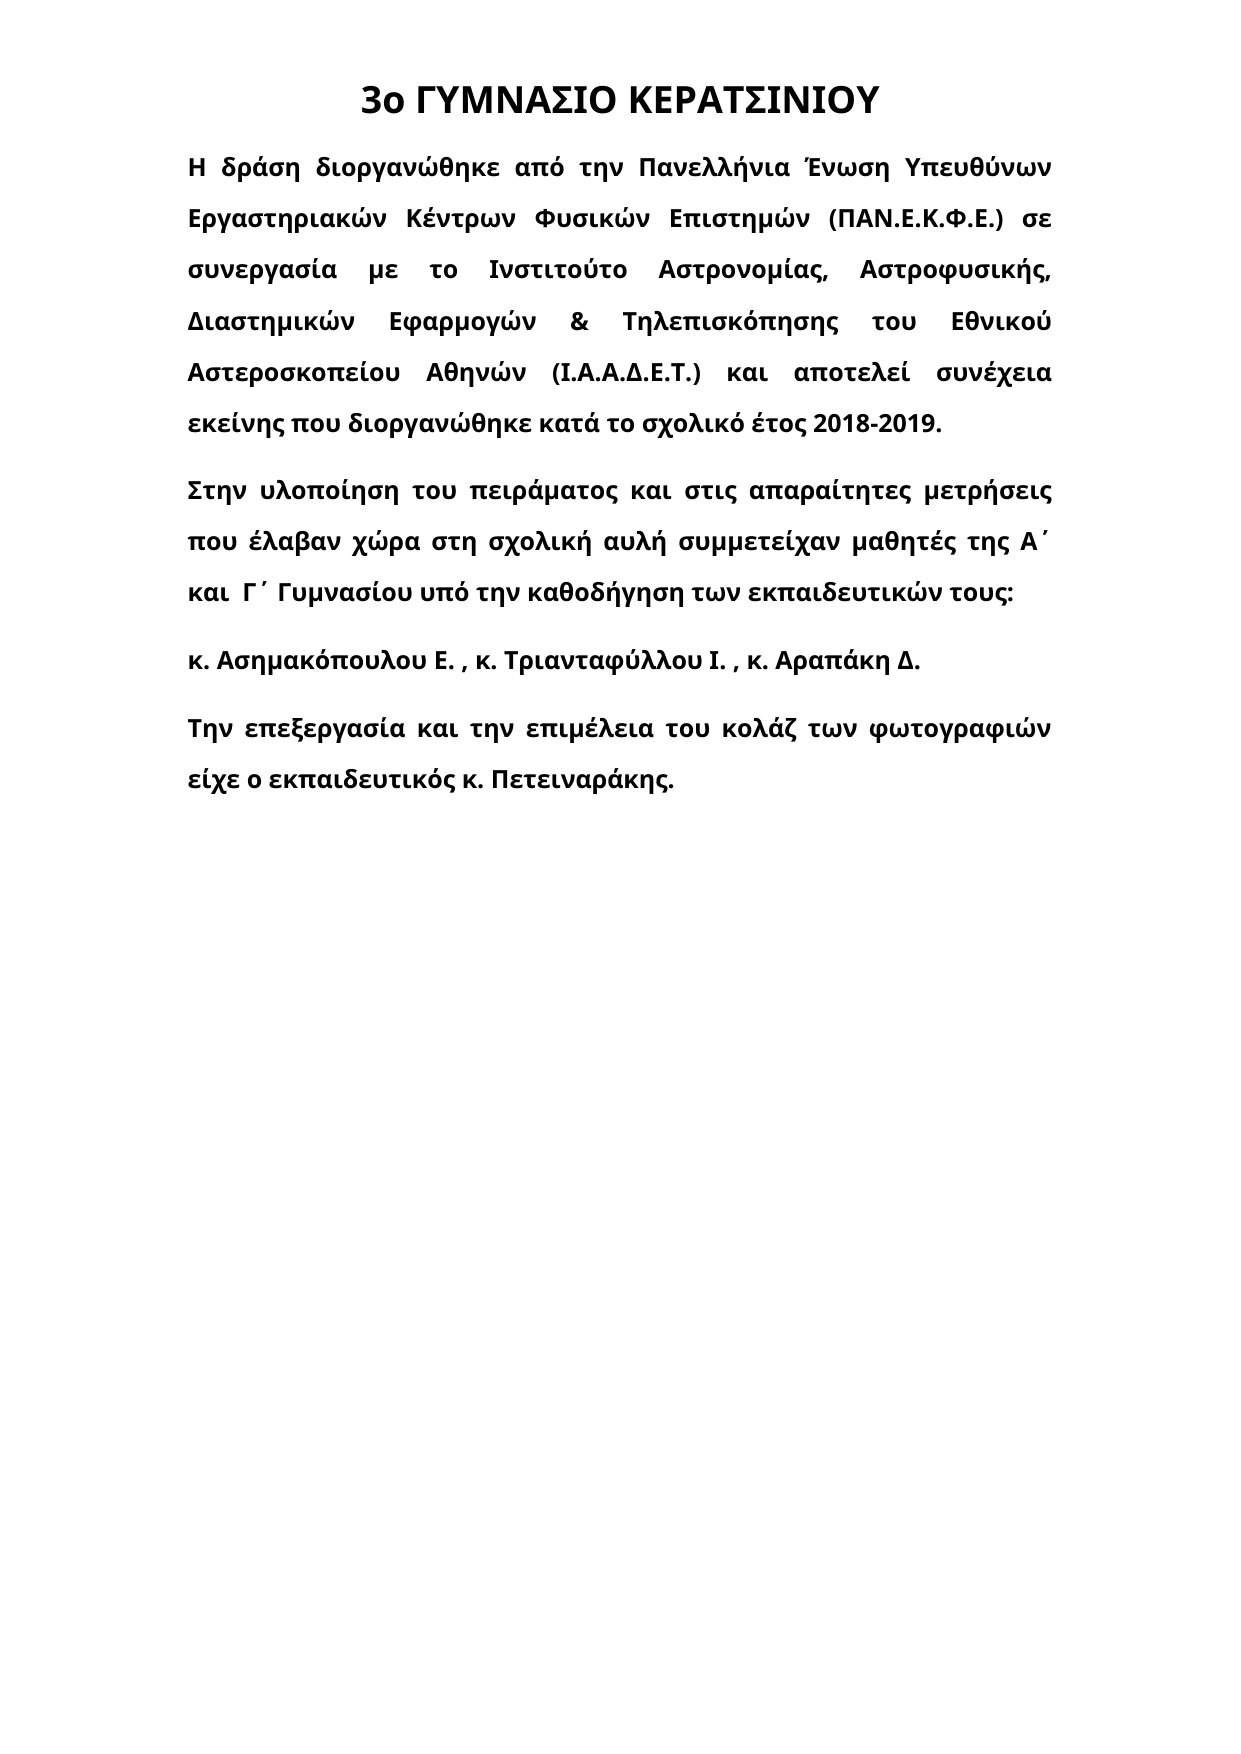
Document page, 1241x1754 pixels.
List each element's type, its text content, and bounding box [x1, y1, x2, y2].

text Η δράση διοργανώθηκε από την Πανελλήνια Ένωση Υπευθύνων Εργαστηριακών Κέντρων Φυσικών Επιστημών (ΠΑΝ.Ε.Κ.Φ.Ε.) σε συνεργασία με το Ινστιτούτο Αστρονομίας, Αστροφυσικής, Διαστημικών Εφαρμογών & Τηλεπισκόπησης του Εθνικού Αστεροσκοπείου Αθηνών (Ι.Α.Α.Δ.Ε.Τ.) και αποτελεί συνέχεια εκείνης που διοργανώθηκε κατά το σχολικό έτος 2018-2019. [187, 150, 1053, 439]
text Στην υλοποίηση του πειράματος και στις απαραίτητες μετρήσεις που έλαβαν χώρα στη σχολική αυλή συμμετείχαν μαθητές της Α΄ και Γ΄ Γυμνασίου υπό την καθοδήγηση των εκπαιδευτικών τους: [187, 473, 1053, 609]
text Την επεξεργασία και την επιμέλεια του κολάζ των φωτογραφιών είχε ο εκπαιδευτικός κ. Πετειναράκης. [187, 710, 1053, 796]
text κ. Ασημακόπουλου Ε. , κ. Τριανταφύλλου Ι. , κ. Αραπάκη Δ. [187, 643, 1053, 677]
